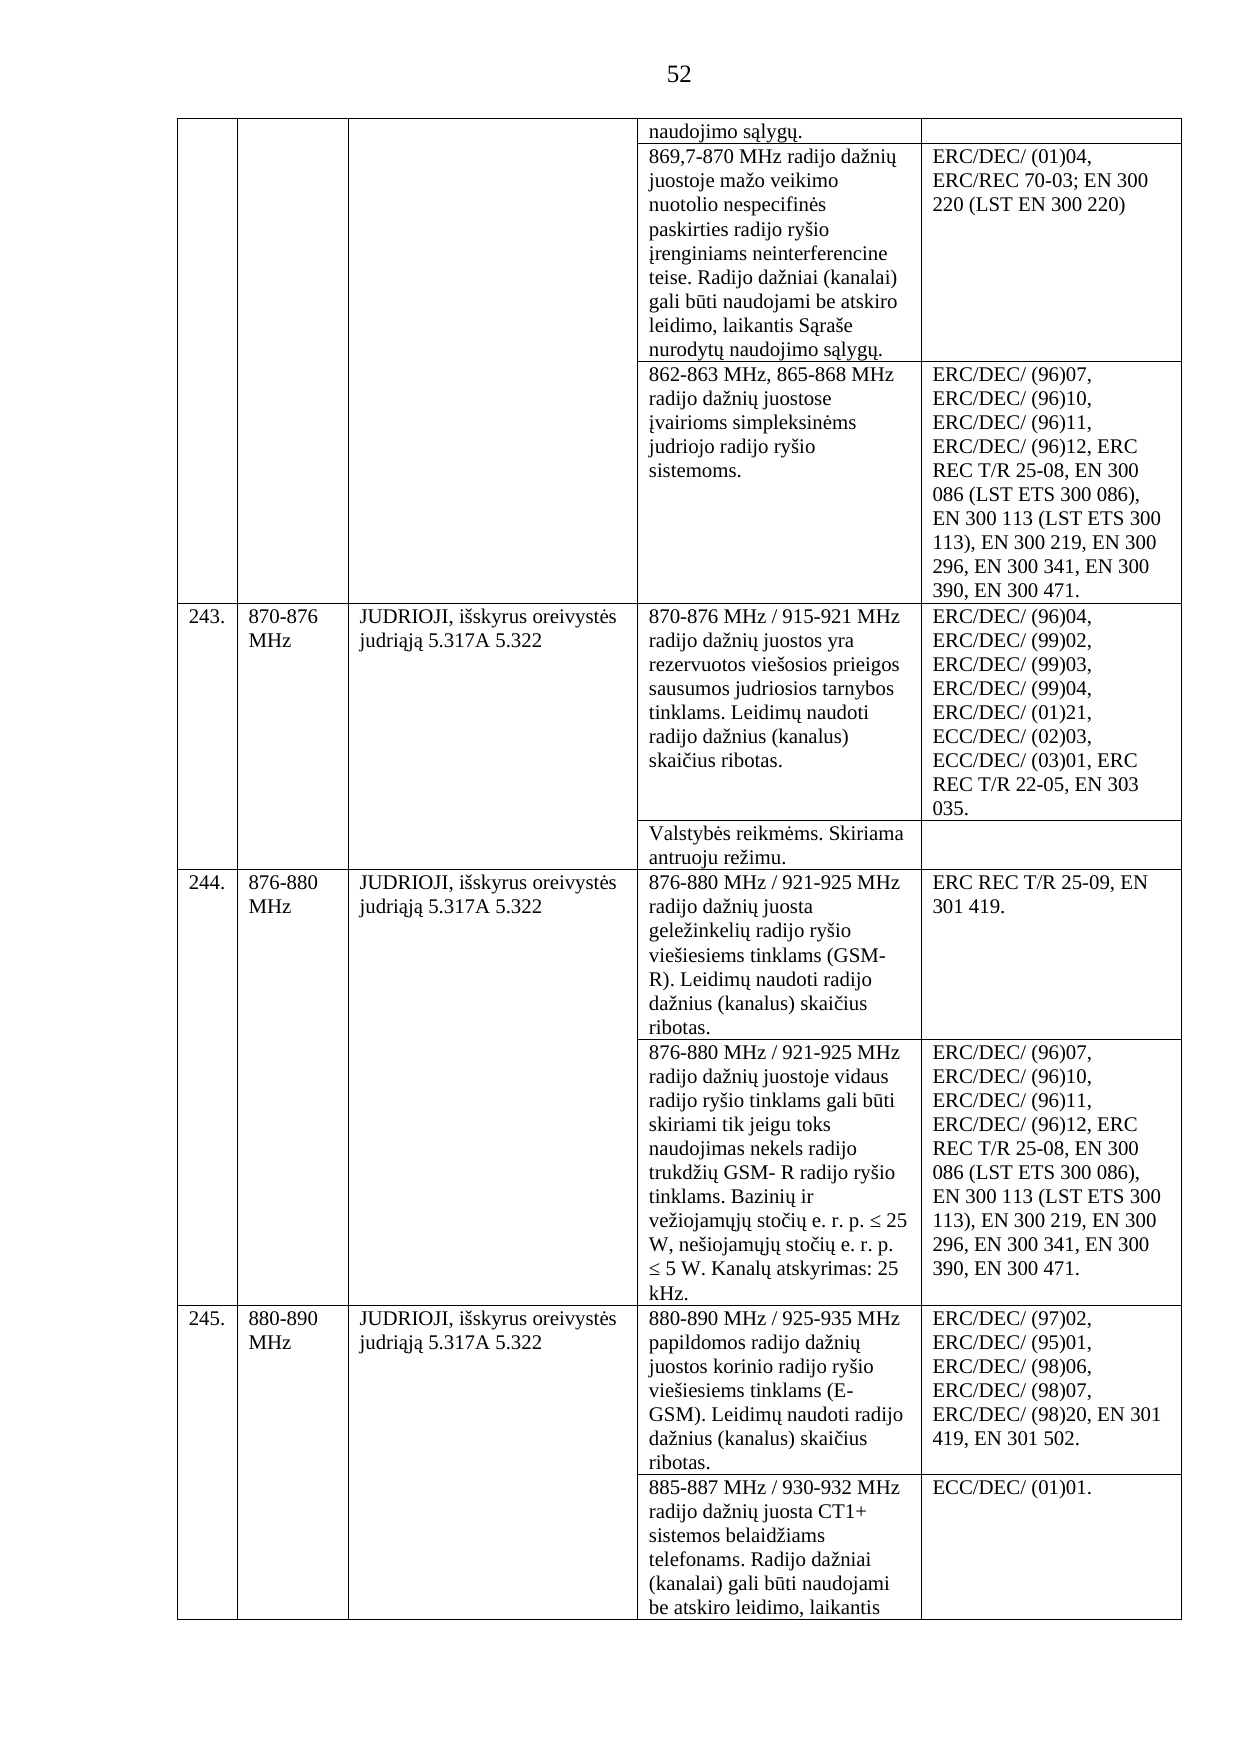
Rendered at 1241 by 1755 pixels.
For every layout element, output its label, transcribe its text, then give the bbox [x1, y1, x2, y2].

table_cell 880-890 MHz [238, 1306, 348, 1619]
table_cell naudojimo sąlygų. [638, 119, 921, 143]
table_cell 869,7-870 MHz radijo dažnių juostoje mažo veikimo nuotolio nespecifinės paskirties radijo ryšio įrenginiams neinterferencine teise. Radijo dažniai (kanalai) gali būti naudojami be atskiro leidimo, laikantis Sąraše nurodytų naudojimo sąlygų. [638, 144, 921, 361]
table_cell 885-887 MHz / 930-932 MHz radijo dažnių juosta CT1+ sistemos belaidžiams telefonams. Radijo dažniai (kanalai) gali būti naudojami be atskiro leidimo, laikantis [638, 1475, 921, 1619]
table_cell 876-880 MHz [238, 870, 348, 1304]
table_cell 244. [178, 870, 237, 1304]
table_cell 870-876 MHz / 915-921 MHz radijo dažnių juostos yra rezervuotos viešosios prieigos sausumos judriosios tarnybos tinklams. Leidimų naudoti radijo dažnius (kanalus) skaičius ribotas. [638, 604, 921, 820]
table_cell [922, 821, 1181, 869]
table_cell ERC/DEC/ (96)07, ERC/DEC/ (96)10, ERC/DEC/ (96)11, ERC/DEC/ (96)12, ERC REC T/R 25-08, EN 300 086 (LST ETS 300 086), EN 300 113 (LST ETS 300 113), EN 300 219, EN 300 296, EN 300 341, EN 300 390, EN 300 471. [922, 362, 1181, 602]
table_cell Valstybės reikmėms. Skiriama antruoju režimu. [638, 821, 921, 869]
table_cell JUDRIOJI, išskyrus oreivystės judriąją 5.317A 5.322 [349, 870, 637, 1304]
table_cell JUDRIOJI, išskyrus oreivystės judriąją 5.317A 5.322 [349, 1306, 637, 1619]
table_cell 243. [178, 604, 237, 869]
table_cell [178, 119, 237, 602]
table_cell 876-880 MHz / 921-925 MHz radijo dažnių juosta geležinkelių radijo ryšio viešiesiems tinklams (GSM-R). Leidimų naudoti radijo dažnius (kanalus) skaičius ribotas. [638, 870, 921, 1039]
table_cell 245. [178, 1306, 237, 1619]
table_cell 876-880 MHz / 921-925 MHz radijo dažnių juostoje vidaus radijo ryšio tinklams gali būti skiriami tik jeigu toks naudojimas nekels radijo trukdžių GSM- R radijo ryšio tinklams. Bazinių ir vežiojamųjų stočių e. r. p. ≤ 25 W, nešiojamųjų stočių e. r. p. ≤ 5 W. Kanalų atskyrimas: 25 kHz. [638, 1040, 921, 1304]
table_cell [238, 119, 348, 602]
table_cell ERC/DEC/ (96)07, ERC/DEC/ (96)10, ERC/DEC/ (96)11, ERC/DEC/ (96)12, ERC REC T/R 25-08, EN 300 086 (LST ETS 300 086), EN 300 113 (LST ETS 300 113), EN 300 219, EN 300 296, EN 300 341, EN 300 390, EN 300 471. [922, 1040, 1181, 1304]
table_cell [349, 119, 637, 602]
table_cell JUDRIOJI, išskyrus oreivystės judriąją 5.317A 5.322 [349, 604, 637, 869]
table_cell ERC/DEC/ (96)04, ERC/DEC/ (99)02, ERC/DEC/ (99)03, ERC/DEC/ (99)04, ERC/DEC/ (01)21, ECC/DEC/ (02)03, ECC/DEC/ (03)01, ERC REC T/R 22-05, EN 303 035. [922, 604, 1181, 820]
table_cell ERC/DEC/ (01)04, ERC/REC 70-03; EN 300 220 (LST EN 300 220) [922, 144, 1181, 361]
table_cell ECC/DEC/ (01)01. [922, 1475, 1181, 1619]
table_cell ERC REC T/R 25-09, EN 301 419. [922, 870, 1181, 1039]
table_cell 870-876 MHz [238, 604, 348, 869]
table_cell [922, 119, 1181, 143]
table_cell ERC/DEC/ (97)02, ERC/DEC/ (95)01, ERC/DEC/ (98)06, ERC/DEC/ (98)07, ERC/DEC/ (98)20, EN 301 419, EN 301 502. [922, 1306, 1181, 1474]
table_cell 880-890 MHz / 925-935 MHz papildomos radijo dažnių juostos korinio radijo ryšio viešiesiems tinklams (E-GSM). Leidimų naudoti radijo dažnius (kanalus) skaičius ribotas. [638, 1306, 921, 1474]
table_cell 862-863 MHz, 865-868 MHz radijo dažnių juostose įvairioms simpleksinėms judriojo radijo ryšio sistemoms. [638, 362, 921, 602]
